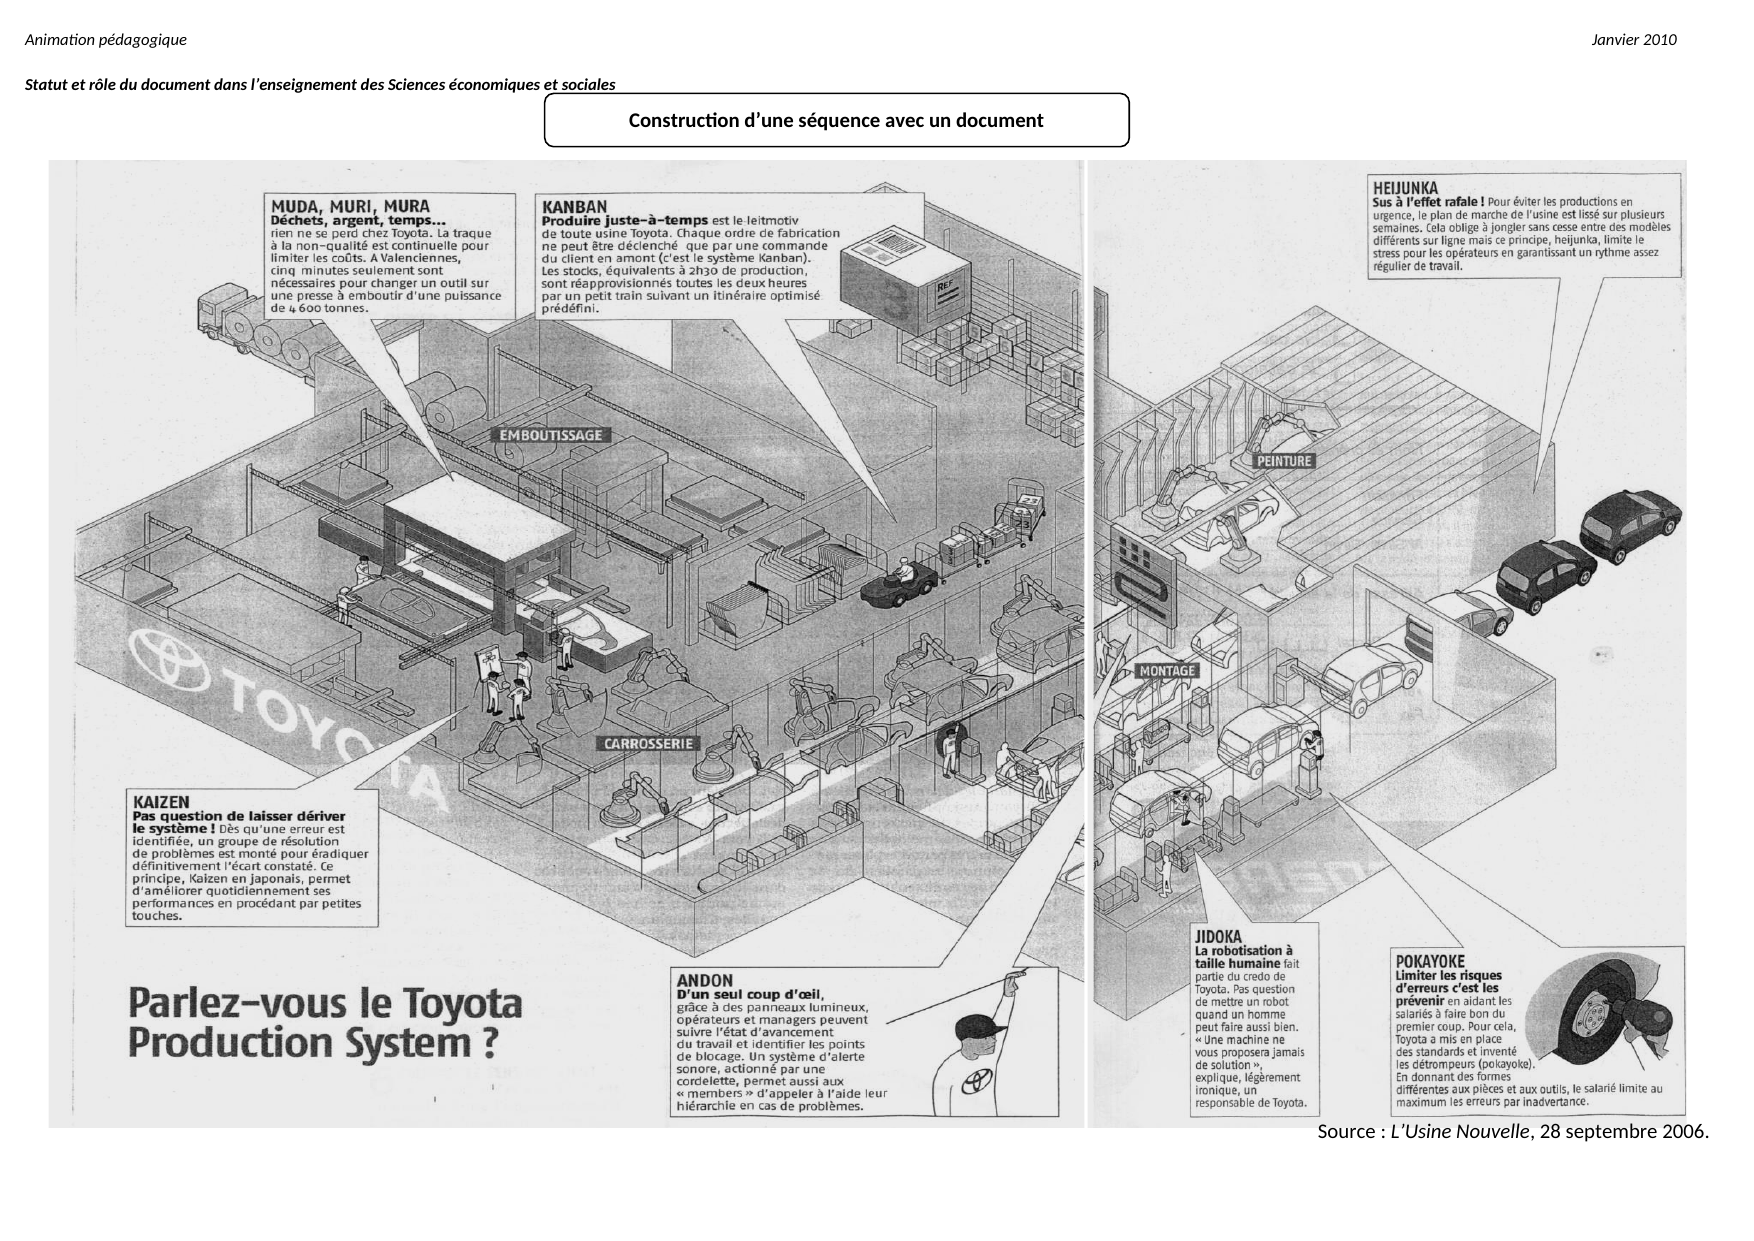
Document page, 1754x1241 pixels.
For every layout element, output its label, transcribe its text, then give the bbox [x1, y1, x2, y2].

text Source : L’Usine Nouvelle, 28 septembre 2006. [25, 1118, 1709, 1144]
